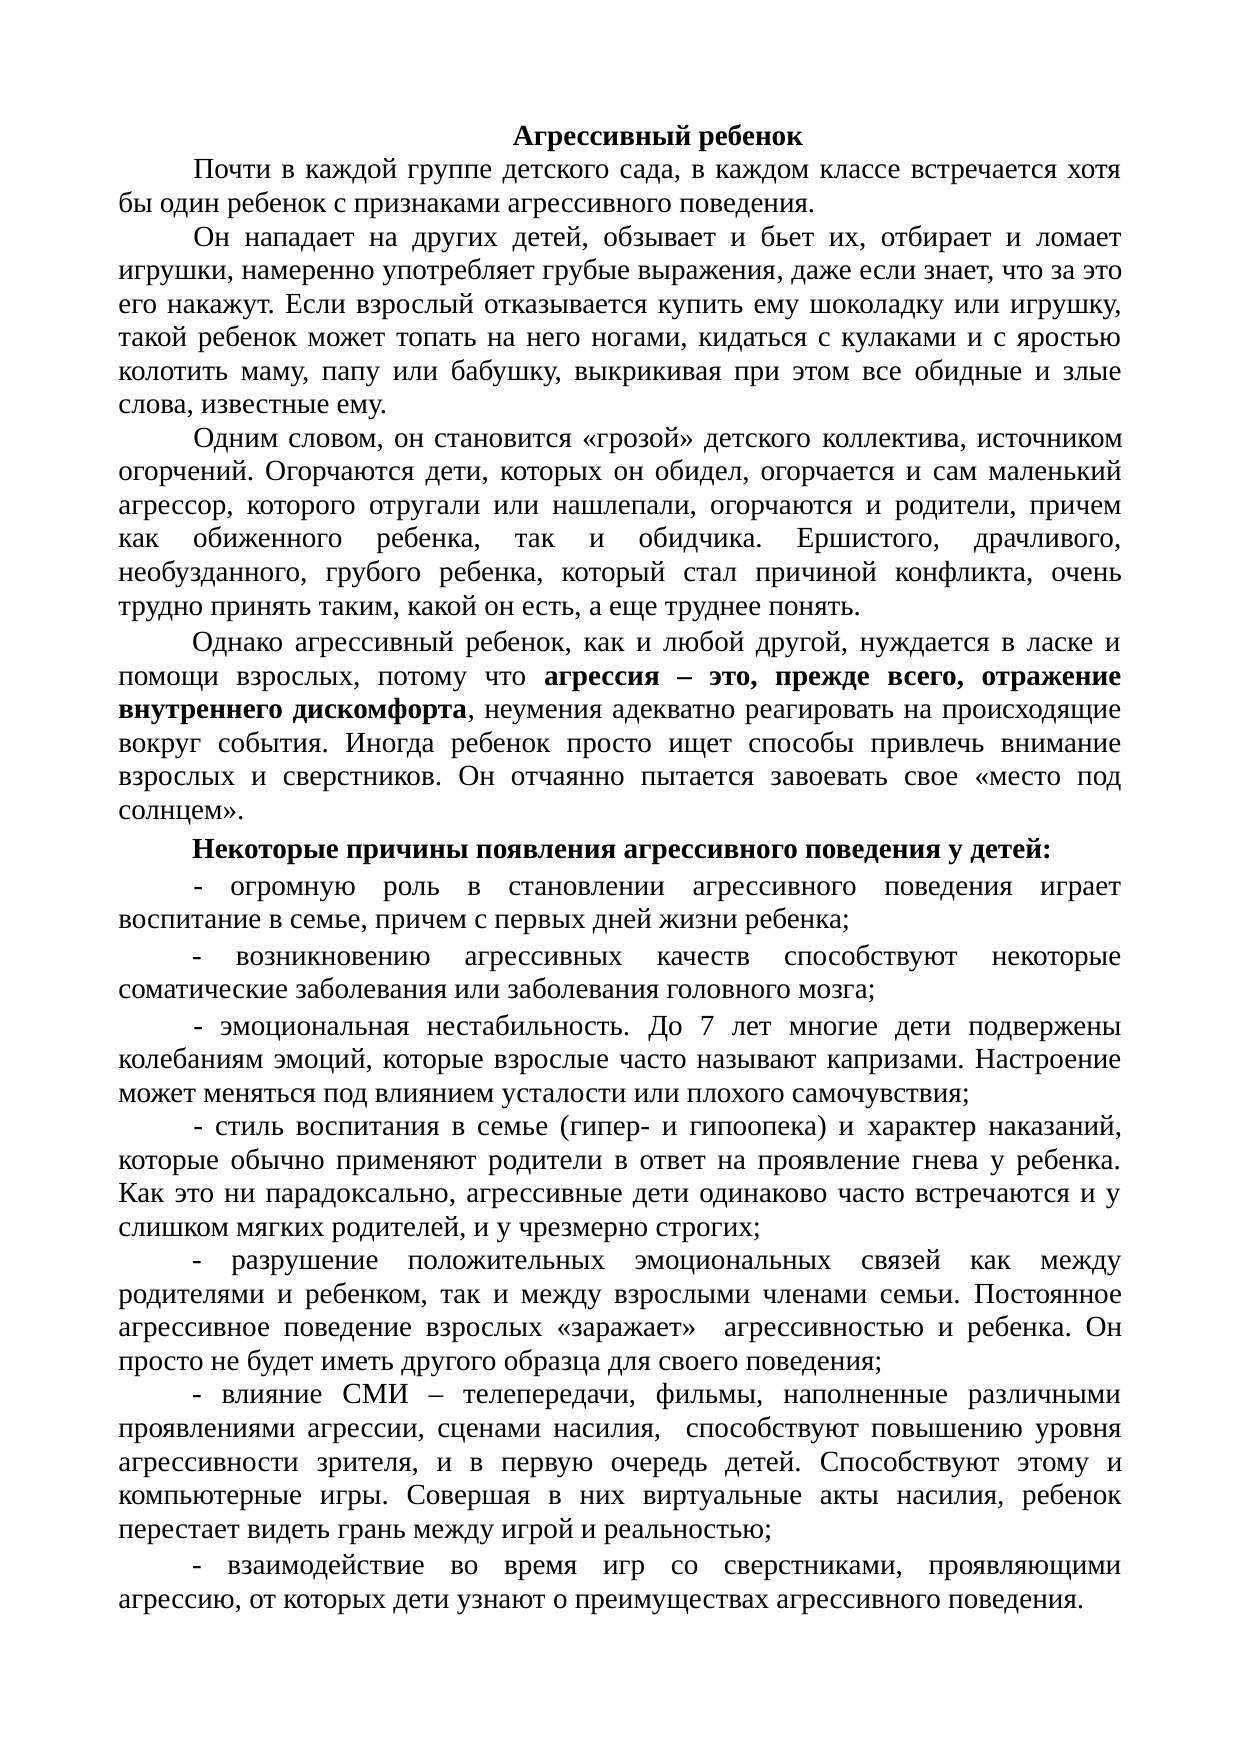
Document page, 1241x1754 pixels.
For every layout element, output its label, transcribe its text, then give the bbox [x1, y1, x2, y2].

text Одним словом, он становится «грозой» детского коллектива, источником огорчений. Огорчаются дети, которых он обидел, огорчается и сам маленький агрессор, которого отругали или нашлепали, огорчаются и родители, причем как обиженного ребенка, так и обидчика. Ершистого, драчливого, необузданного, грубого ребенка, который стал причиной конфликта, очень трудно принять таким, какой он есть, а еще труднее понять. [118, 420, 1123, 621]
text - эмоциональная нестабильность. До 7 лет многие дети подвержены колебаниям эмоций, которые взрослые часто называют капризами. Настроение может меняться под влиянием усталости или плохого самочувствия; [118, 1008, 1122, 1108]
text - огромную роль в становлении агрессивного поведения играет воспитание в семье, причем с первых дней жизни ребенка; [118, 868, 1122, 935]
text - стиль воспитания в семье (гипер- и гипоопека) и характер наказаний, которые обычно применяют родители в ответ на проявление гнева у ребенка. Как это ни парадоксально, агрессивные дети одинаково часто встречаются и у слишком мягких родителей, и у чрезмерно строгих; [118, 1108, 1122, 1242]
text Некоторые причины появления агрессивного поведения у детей: [118, 831, 1122, 865]
text Однако агрессивный ребенок, как и любой другой, нуждается в ласке и помощи взрослых, потому что агрессия – это, прежде всего, отражение внутреннего дискомфорта, неумения адекватно реагировать на происходящие вокруг события. Иногда ребенок просто ищет способы привлечь внимание взрослых и сверстников. Он отчаянно пытается завоевать свое «место под солнцем». [118, 624, 1122, 825]
text Почти в каждой группе детского сада, в каждом классе встречается хотя бы один ребенок с признаками агрессивного поведения. [118, 152, 1123, 219]
text - взаимодействие во время игр со сверстниками, проявляющими агрессию, от которых дети узнают о преимуществах агрессивного поведения. [118, 1547, 1122, 1614]
text - влияние СМИ – телепередачи, фильмы, наполненные различными проявлениями агрессии, сценами насилия, способствуют повышению уровня агрессивности зрителя, и в первую очередь детей. Способствуют этому и компьютерные игры. Совершая в них виртуальные акты насилия, ребенок перестает видеть грань между игрой и реальностью; [118, 1377, 1122, 1544]
text Агрессивный ребенок [118, 118, 1123, 152]
text - возникновению агрессивных качеств способствуют некоторые соматические заболевания или заболевания головного мозга; [118, 938, 1122, 1005]
text - разрушение положительных эмоциональных связей как между родителями и ребенком, так и между взрослыми членами семьи. Постоянное агрессивное поведение взрослых «заражает» агрессивностью и ребенка. Он просто не будет иметь другого образца для своего поведения; [118, 1242, 1122, 1377]
text Он нападает на других детей, обзывает и бьет их, отбирает и ломает игрушки, намеренно употребляет грубые выражения, даже если знает, что за это его накажут. Если взрослый отказывается купить ему шоколадку или игрушку, такой ребенок может топать на него ногами, кидаться с кулаками и с яростью колотить маму, папу или бабушку, выкрикивая при этом все обидные и злые слова, известные ему. [118, 219, 1123, 420]
